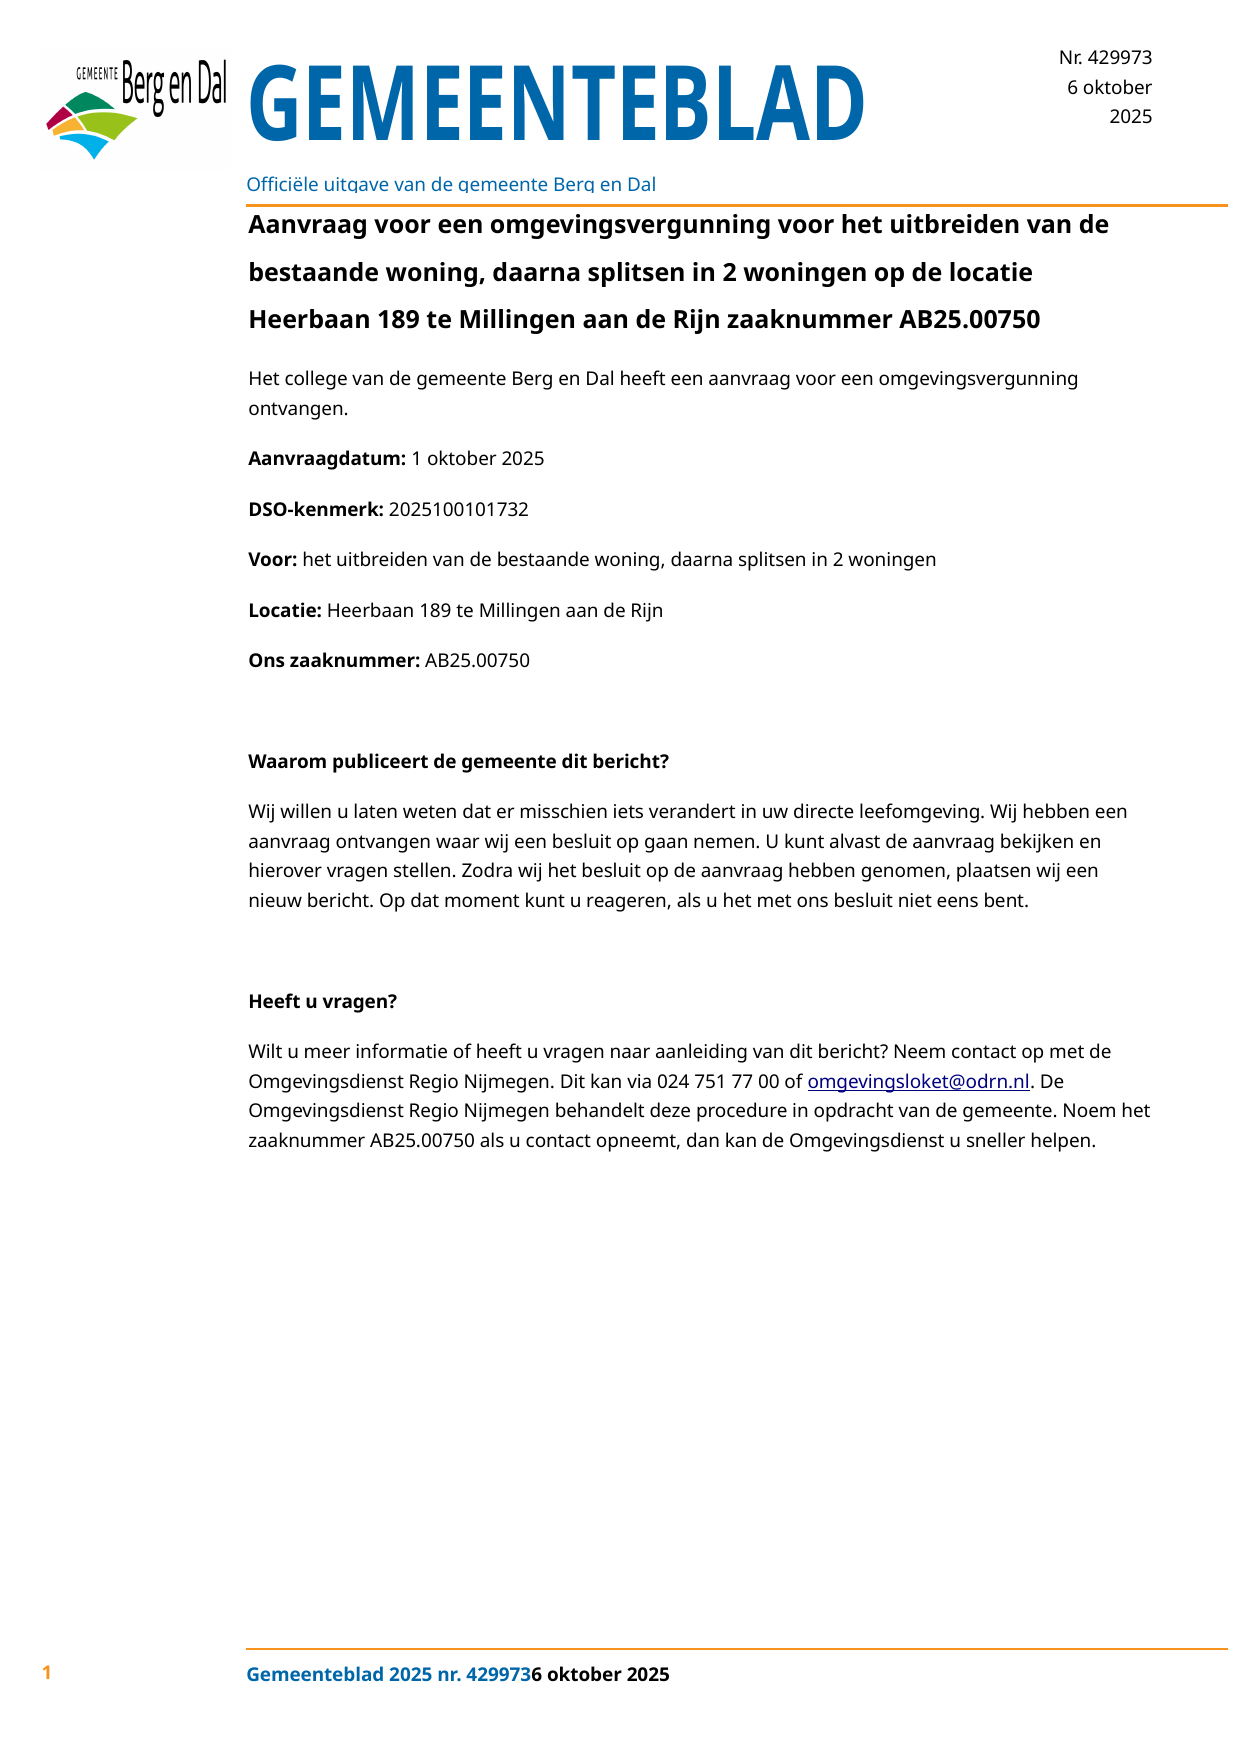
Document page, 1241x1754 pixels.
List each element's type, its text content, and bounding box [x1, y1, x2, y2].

text Waarom publiceert de gemeente dit bericht? [248, 748, 1152, 774]
text Aanvraagdatum: 1 oktober 2025 [248, 446, 1152, 471]
text Het college van de gemeente Berg en Dal heeft een aanvraag voor een omgevingsvergunning ontvangen. [248, 366, 1152, 421]
text Wij willen u laten weten dat er misschien iets verandert in uw directe leefomgeving. Wij hebben een aanvraag ontvangen waar wij een besluit op gaan nemen. U kunt alvast de aanvraag bekijken en hierover vragen stellen. Zodra wij het besluit op de aanvraag hebben genomen, plaatsen wij een nieuw bericht. Op dat moment kunt u reageren, als u het met ons besluit niet eens bent. [248, 798, 1152, 913]
text Aanvraag voor een omgevingsvergunning voor het uitbreiden van de bestaande woning, daarna splitsen in 2 woningen op de locatie Heerbaan 189 te Millingen aan de Rijn zaaknummer AB25.00750 [248, 207, 1152, 336]
text Wilt u meer informatie of heeft u vragen naar aanleiding van dit bericht? Neem contact op met de Omgevingsdienst Regio Nijmegen. Dit kan via 024 751 77 00 of omgevingsloket@odrn.nl. De Omgevingsdienst Regio Nijmegen behandelt deze procedure in opdracht van de gemeente. Noem het zaaknummer AB25.00750 als u contact opneemt, dan kan de Omgevingsdienst u sneller helpen. [248, 1038, 1152, 1153]
text DSO-kenmerk: 2025100101732 [248, 496, 1152, 522]
text Voor: het uitbreiden van de bestaande woning, daarna splitsen in 2 woningen [248, 546, 1152, 572]
text Heeft u vragen? [248, 988, 1152, 1014]
text Ons zaaknummer: AB25.00750 [248, 647, 1152, 673]
picture [41, 47, 231, 172]
text Locatie: Heerbaan 189 te Millingen aan de Rijn [248, 597, 1152, 622]
